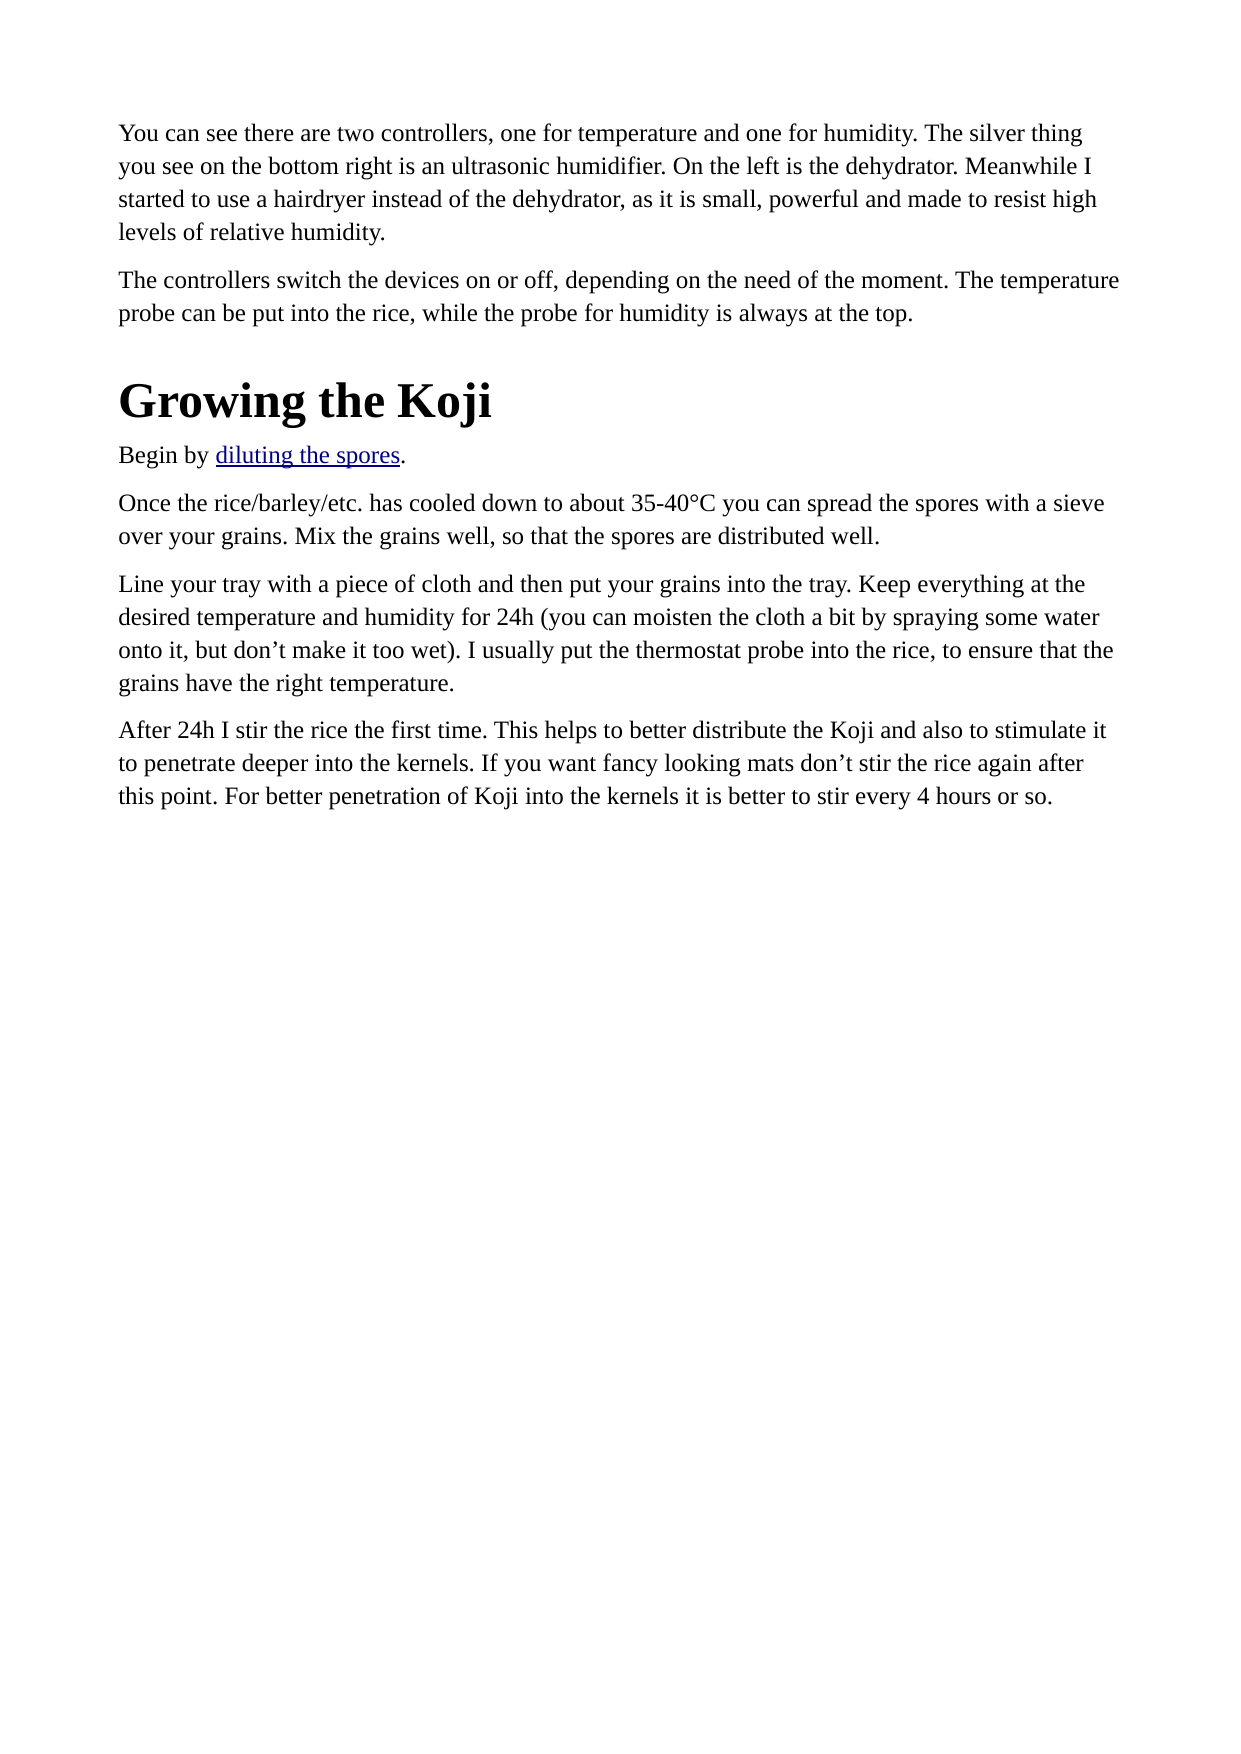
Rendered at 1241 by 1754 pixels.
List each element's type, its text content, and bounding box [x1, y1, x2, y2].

text Begin by diluting the spores. [118, 440, 1122, 469]
text Once the rice/barley/etc. has cooled down to about 35-40°C you can spread the spores with a sieve over your grains. Mix the grains well, so that the spores are distributed well. [118, 488, 1122, 550]
subtitle Growing the Koji [118, 370, 1122, 428]
text The controllers switch the devices on or off, depending on the need of the moment. The temperature probe can be put into the rice, while the probe for humidity is always at the top. [118, 265, 1122, 327]
text You can see there are two controllers, one for temperature and one for humidity. The silver thing you see on the bottom right is an ultrasonic humidifier. On the left is the dehydrator. Meanwhile I started to use a hairdryer instead of the dehydrator, as it is small, powerful and made to resist high levels of relative humidity. [118, 118, 1122, 246]
text After 24h I stir the rice the first time. This helps to better distribute the Koji and also to stimulate it to penetrate deeper into the kernels. If you want fancy looking mats don’t stir the rice again after this point. For better penetration of Koji into the kernels it is better to stir every 4 hours or so. [118, 715, 1122, 810]
text Line your tray with a piece of cloth and then put your grains into the tray. Keep everything at the desired temperature and humidity for 24h (you can moisten the cloth a bit by spraying some water onto it, but don’t make it too wet). I usually put the thermostat probe into the rice, to ensure that the grains have the right temperature. [118, 569, 1122, 696]
